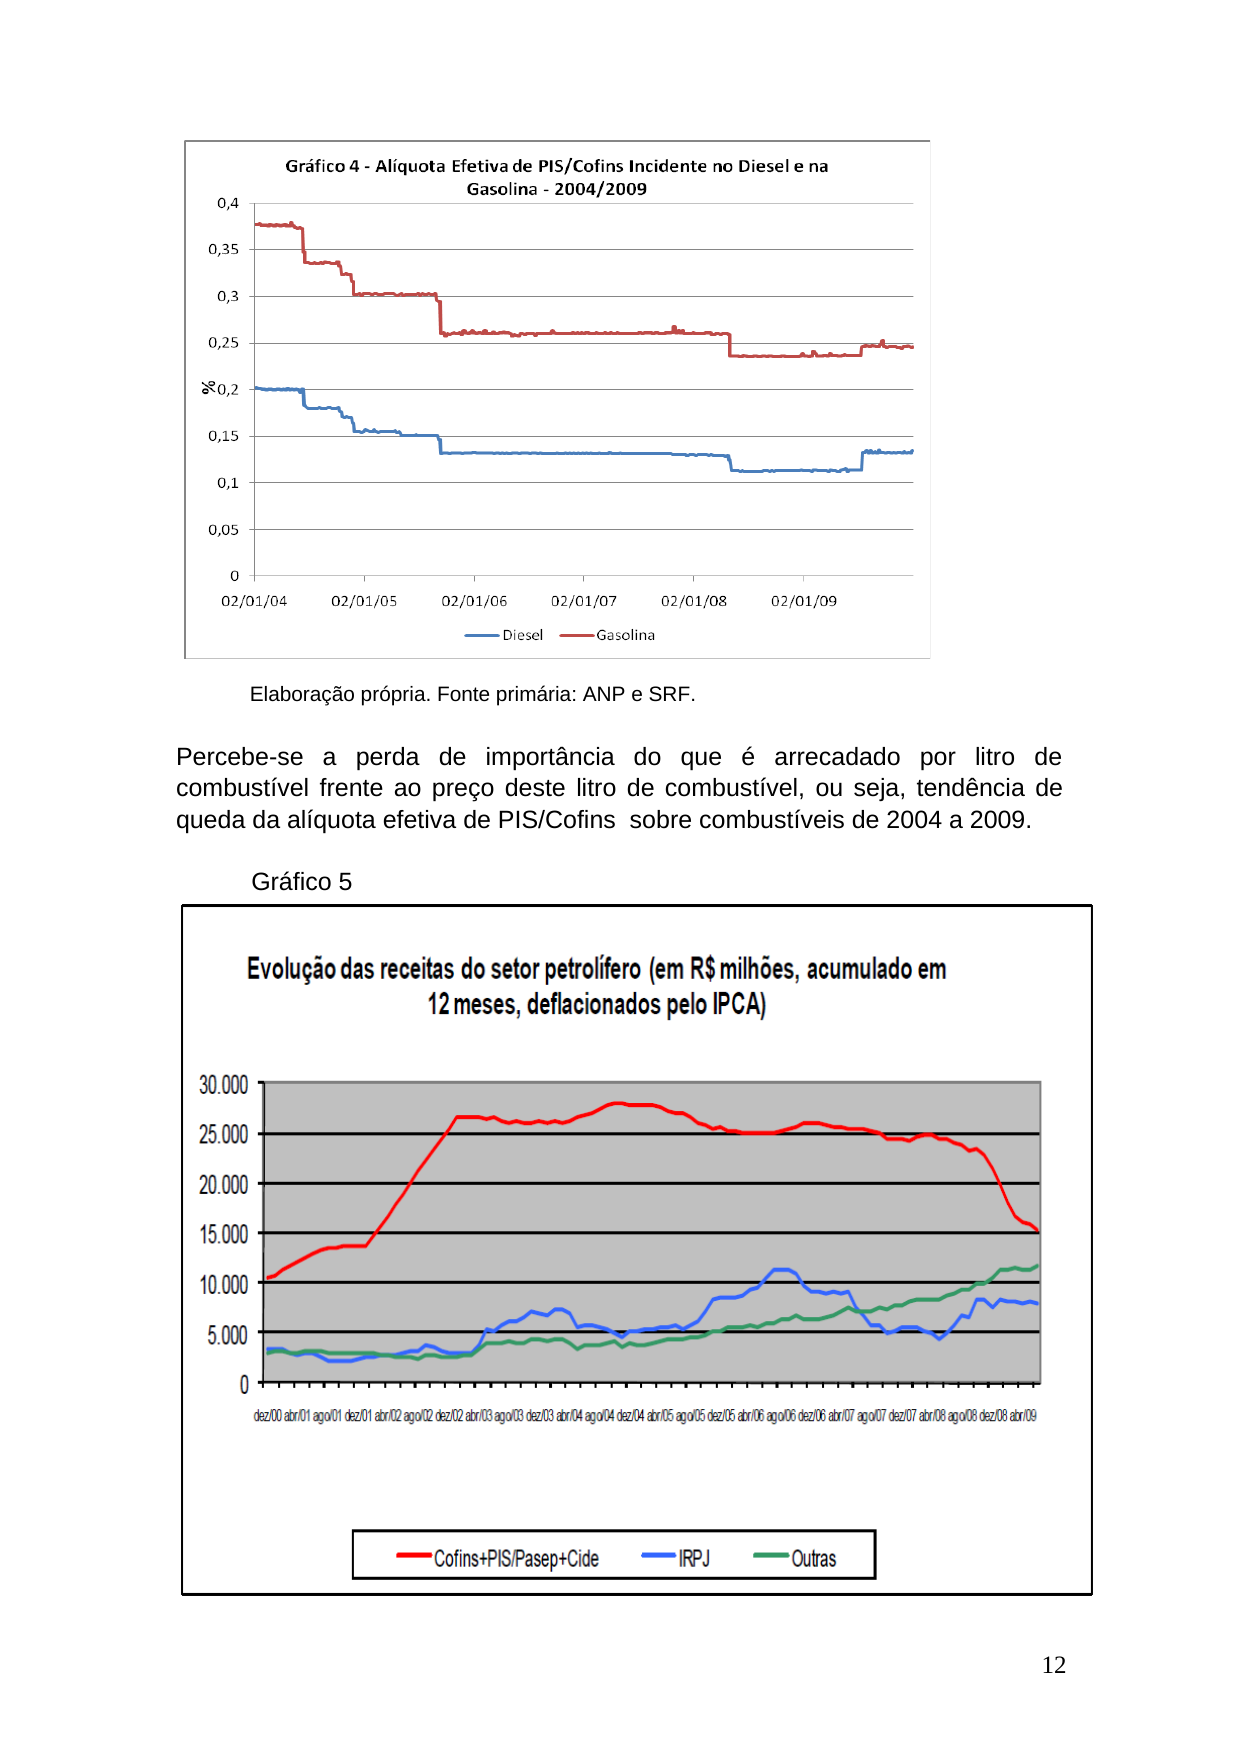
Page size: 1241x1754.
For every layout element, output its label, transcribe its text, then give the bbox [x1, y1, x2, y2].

text Elaboração própria. Fonte primária: ANP e SRF. [249, 682, 1064, 706]
text Percebe-se a perda de importância do que é arrecadado por litro de combustível frente ao preço deste litro de combustível, ou seja, tendência de queda da alíquota efetiva de PIS/Cofins sobre combustíveis de 2004 a 2009. [176, 742, 1064, 834]
text Gráfico 5 [251, 867, 1064, 895]
